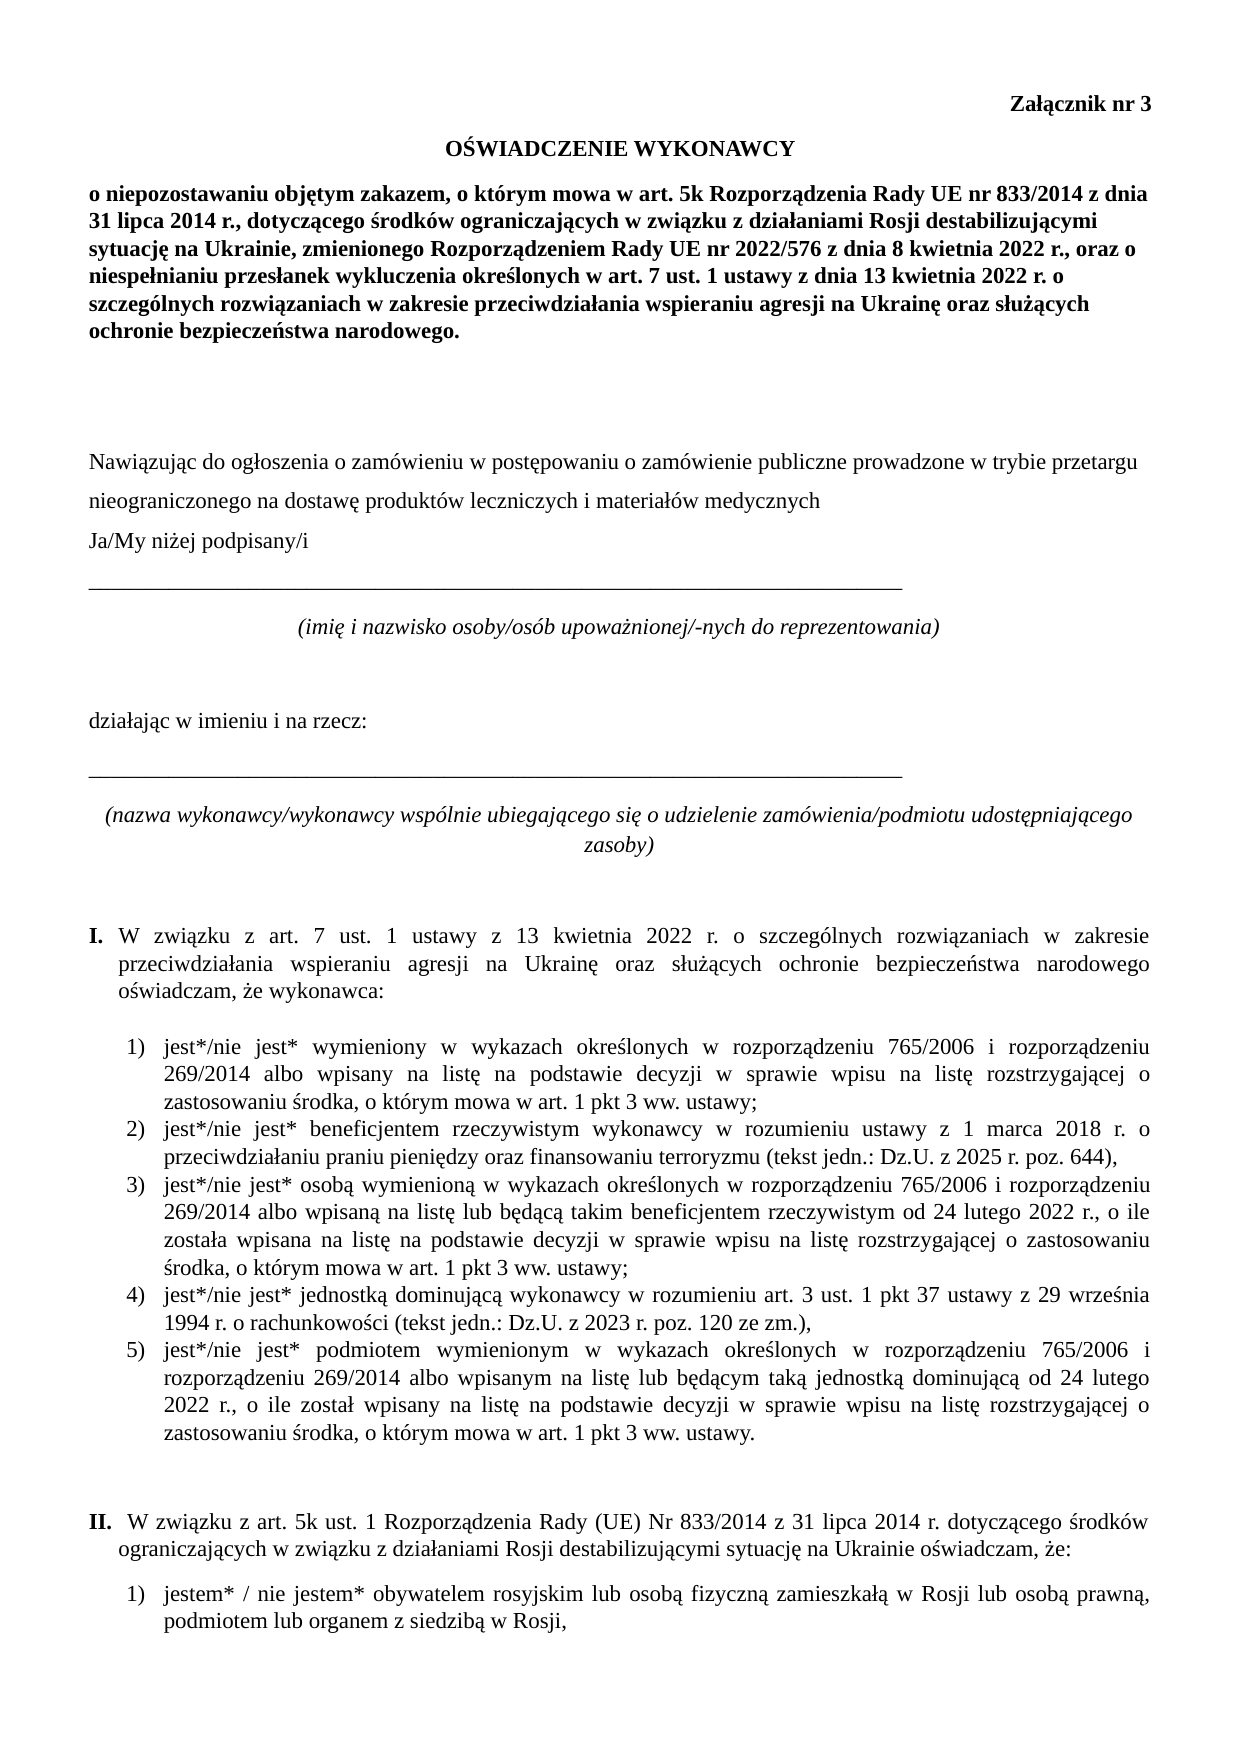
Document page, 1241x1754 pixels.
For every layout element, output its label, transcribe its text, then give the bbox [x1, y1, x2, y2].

text OŚWIADCZENIE WYKONAWCY [88, 135, 1152, 162]
text _______________________________________________________________________ [88, 567, 1152, 593]
list jest*/nie jest* podmiotem wymienionym w wykazach określonych w rozporządzeniu 765/2006 i rozporządzeniu 269/2014 albo wpisanym na listę lub będącym taką jednostką dominującą od 24 lutego 2022 r., o ile został wpisany na listę na podstawie decyzji w sprawie wpisu na listę rozstrzygającej o zastosowaniu środka, o którym mowa w art. 1 pkt 3 ww. ustawy. [126, 1336, 1152, 1446]
list W związku z art. 7 ust. 1 ustawy z 13 kwietnia 2022 r. o szczególnych rozwiązaniach w zakresie przeciwdziałania wspieraniu agresji na Ukrainę oraz służących ochronie bezpieczeństwa narodowego oświadczam, że wykonawca: [88, 922, 1152, 1004]
text działając w imieniu i na rzecz: [88, 707, 1152, 733]
list jest*/nie jest* beneficjentem rzeczywistym wykonawcy w rozumieniu ustawy z 1 marca 2018 r. o przeciwdziałaniu praniu pieniędzy oraz finansowaniu terroryzmu (tekst jedn.: Dz.U. z 2025 r. poz. 644), [126, 1116, 1152, 1169]
list jest*/nie jest* osobą wymienioną w wykazach określonych w rozporządzeniu 765/2006 i rozporządzeniu 269/2014 albo wpisaną na listę lub będącą takim beneficjentem rzeczywistym od 24 lutego 2022 r., o ile została wpisana na listę na podstawie decyzji w sprawie wpisu na listę rozstrzygającej o zastosowaniu środka, o którym mowa w art. 1 pkt 3 ww. ustawy; [126, 1171, 1152, 1280]
text o niepozostawaniu objętym zakazem, o którym mowa w art. 5k Rozporządzenia Rady UE nr 833/2014 z dnia 31 lipca 2014 r., dotyczącego środków ograniczających w związku z działaniami Rosji destabilizującymi sytuację na Ukrainie, zmienionego Rozporządzeniem Rady UE nr 2022/576 z dnia 8 kwietnia 2022 r., oraz o niespełnianiu przesłanek wykluczenia określonych w art. 7 ust. 1 ustawy z dnia 13 kwietnia 2022 r. o szczególnych rozwiązaniach w zakresie przeciwdziałania wspieraniu agresji na Ukrainę oraz służących ochronie bezpieczeństwa narodowego. [88, 179, 1152, 344]
list jestem* / nie jestem* obywatelem rosyjskim lub osobą fizyczną zamieszkałą w Rosji lub osobą prawną, podmiotem lub organem z siedzibą w Rosji, [126, 1579, 1152, 1633]
list jest*/nie jest* jednostką dominującą wykonawcy w rozumieniu art. 3 ust. 1 pkt 37 ustawy z 29 września 1994 r. o rachunkowości (tekst jedn.: Dz.U. z 2023 r. poz. 120 ze zm.), [126, 1281, 1152, 1335]
text Załącznik nr 3 [88, 88, 1152, 117]
text Nawiązując do ogłoszenia o zamówieniu w postępowaniu o zamówienie publiczne prowadzone w trybie przetargu nieograniczonego na dostawę produktów leczniczych i materiałów medycznych [88, 448, 1152, 514]
text Ja/My niżej podpisany/i [88, 527, 1152, 553]
text (nazwa wykonawcy/wykonawcy wspólnie ubiegającego się o udzielenie zamówienia/podmiotu udostępniającego zasoby) [88, 801, 1152, 857]
list jest*/nie jest* wymieniony w wykazach określonych w rozporządzeniu 765/2006 i rozporządzeniu 269/2014 albo wpisany na listę na podstawie decyzji w sprawie wpisu na listę rozstrzygającej o zastosowaniu środka, o którym mowa w art. 1 pkt 3 ww. ustawy; [126, 1033, 1152, 1114]
text (imię i nazwisko osoby/osób upoważnionej/-nych do reprezentowania) [88, 613, 1152, 640]
text _______________________________________________________________________ [88, 754, 1152, 780]
text II. W związku z art. 5k ust. 1 Rozporządzenia Rady (UE) Nr 833/2014 z 31 lipca 2014 r. dotyczącego środków ograniczających w związku z działaniami Rosji destabilizującymi sytuację na Ukrainie oświadczam, że: [88, 1508, 1152, 1562]
